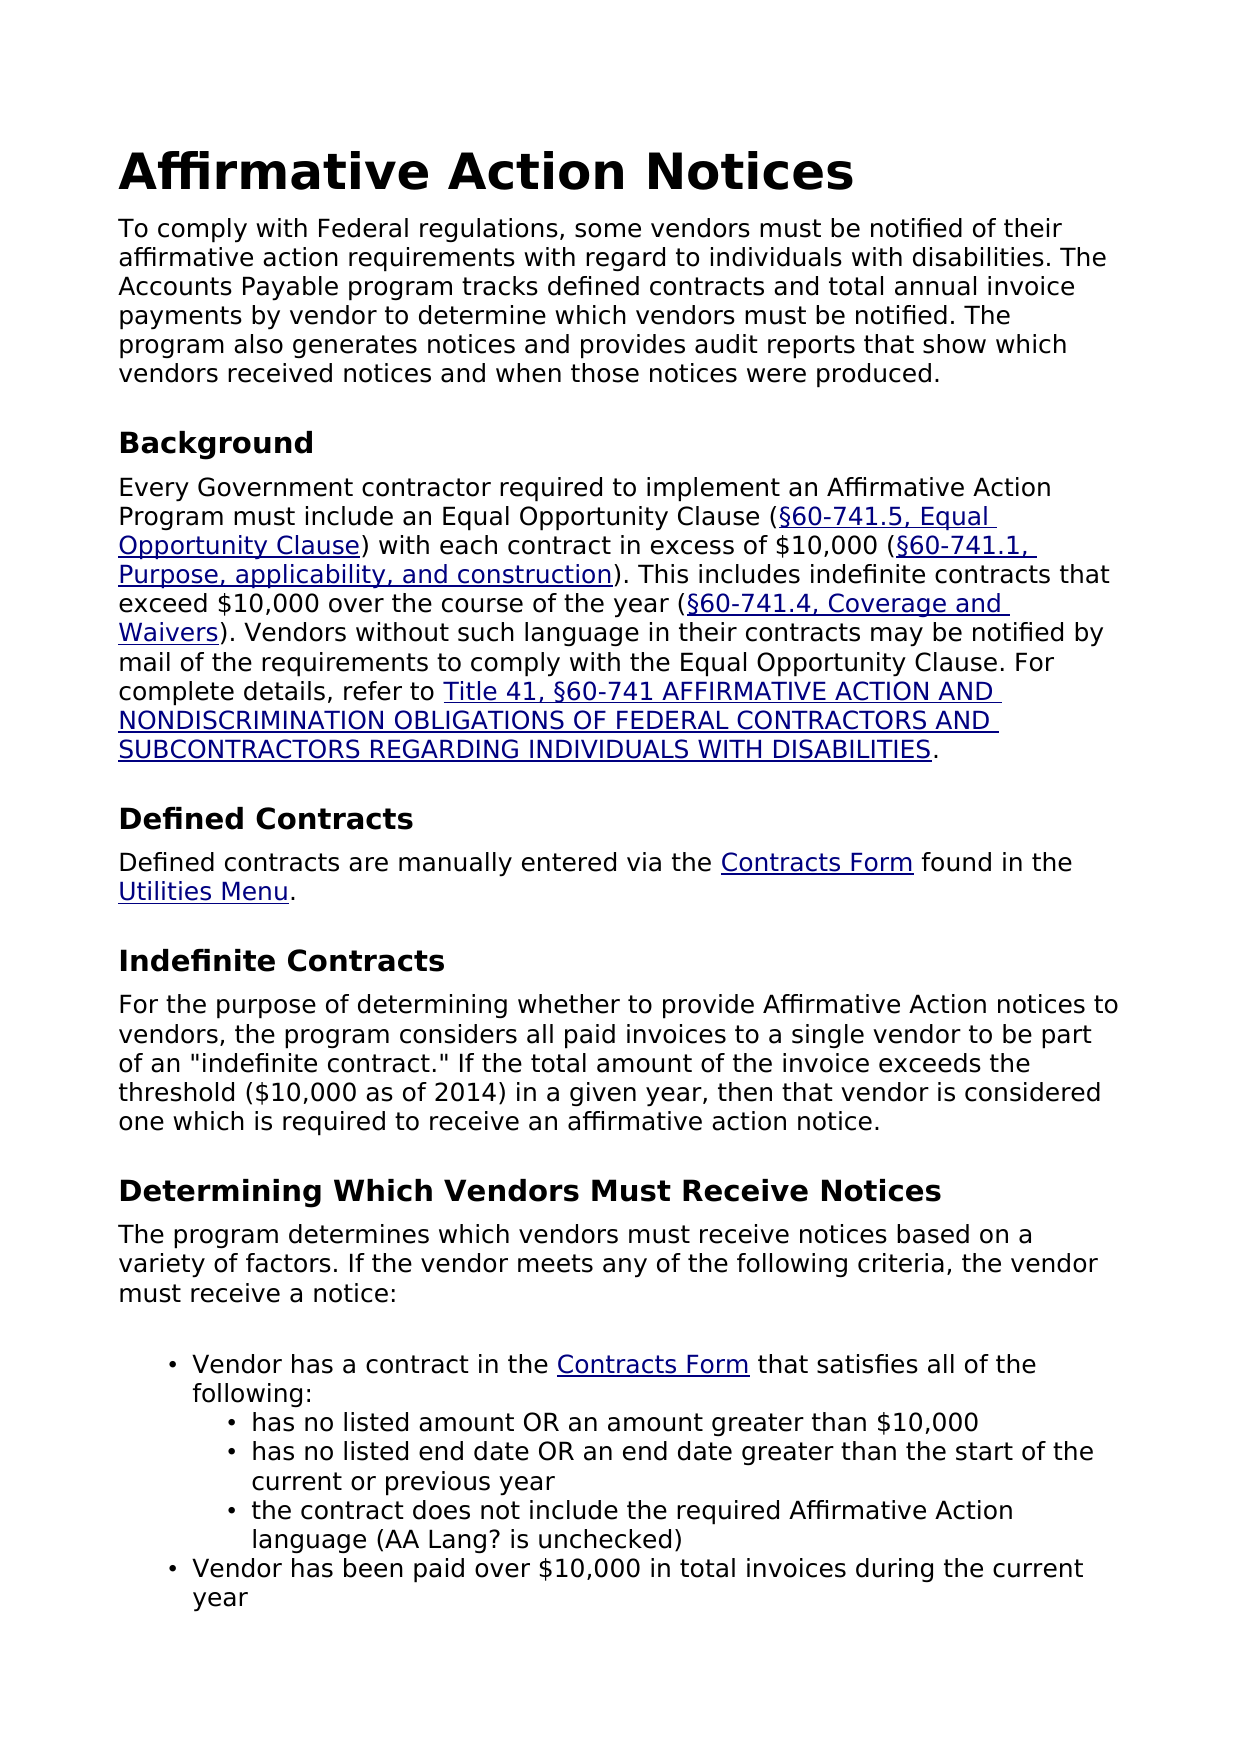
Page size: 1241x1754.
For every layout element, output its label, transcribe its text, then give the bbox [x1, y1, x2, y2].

text The program determines which vendors must receive notices based on a variety of factors. If the vendor meets any of the following criteria, the vendor must receive a notice: [118, 1221, 1122, 1308]
text Defined contracts are manually entered via the Contracts Form found in the Utilities Menu. [118, 848, 1122, 907]
subtitle Defined Contracts [118, 802, 1122, 836]
list has no listed amount OR an amount greater than $10,000 [236, 1408, 1122, 1437]
list has no listed end date OR an end date greater than the start of the current or previous year [236, 1437, 1122, 1496]
subtitle Affirmative Action Notices [118, 143, 1122, 201]
list Vendor has a contract in the Contracts Form that satisfies all of the following: [177, 1350, 1122, 1408]
list the contract does not include the required Affirmative Action language (AA Lang? is unchecked) [236, 1496, 1122, 1554]
subtitle Background [118, 426, 1122, 460]
subtitle Indefinite Contracts [118, 944, 1122, 978]
list Vendor has been paid over $10,000 in total invoices during the current year [177, 1554, 1122, 1612]
text To comply with Federal regulations, some vendors must be notified of their affirmative action requirements with regard to individuals with disabilities. The Accounts Payable program tracks defined contracts and total annual invoice payments by vendor to determine which vendors must be notified. The program also generates notices and provides audit reports that show which vendors received notices and when those notices were produced. [118, 214, 1122, 389]
text Every Government contractor required to implement an Affirmative Action Program must include an Equal Opportunity Clause (§60-741.5, Equal Opportunity Clause) with each contract in excess of $10,000 (§60-741.1, Purpose, applicability, and construction). This includes indefinite contracts that exceed $10,000 over the course of the year (§60-741.4, Coverage and Waivers). Vendors without such language in their contracts may be notified by mail of the requirements to comply with the Equal Opportunity Clause. For complete details, refer to Title 41, §60-741 AFFIRMATIVE ACTION AND NONDISCRIMINATION OBLIGATIONS OF FEDERAL CONTRACTORS AND SUBCONTRACTORS REGARDING INDIVIDUALS WITH DISABILITIES. [118, 473, 1122, 764]
subtitle Determining Which Vendors Must Receive Notices [118, 1174, 1122, 1208]
text For the purpose of determining whether to provide Affirmative Action notices to vendors, the program considers all paid invoices to a single vendor to be part of an "indefinite contract." If the total amount of the invoice exceeds the threshold ($10,000 as of 2014) in a given year, then that vendor is considered one which is required to receive an affirmative action notice. [118, 991, 1122, 1137]
